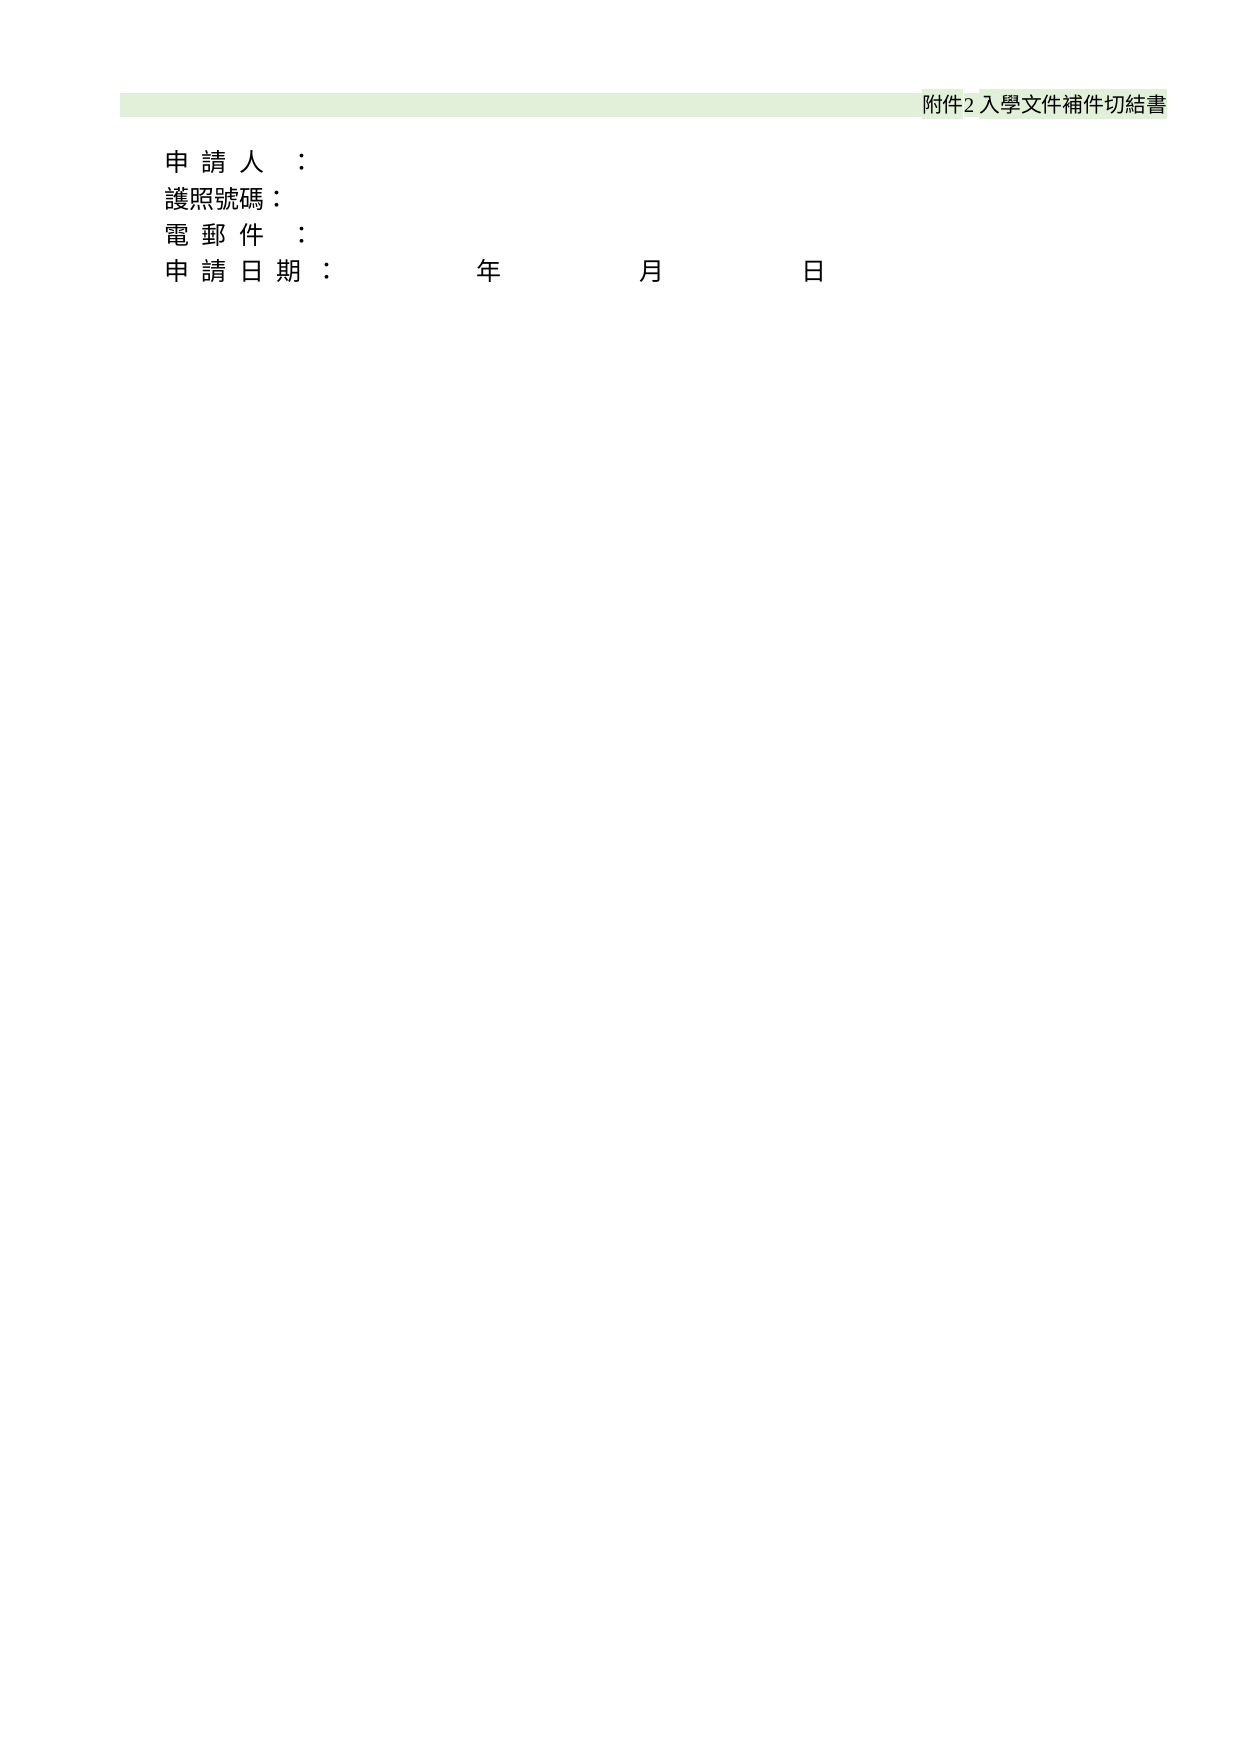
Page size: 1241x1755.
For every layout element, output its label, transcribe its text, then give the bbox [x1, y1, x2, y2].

text 電 郵 件 ： [164, 216, 1167, 252]
text 護照號碼： [164, 179, 1167, 215]
text 申 請 人 ： [164, 143, 1167, 179]
text 申 請 日 期 ： 年 月 日 [164, 252, 1167, 288]
